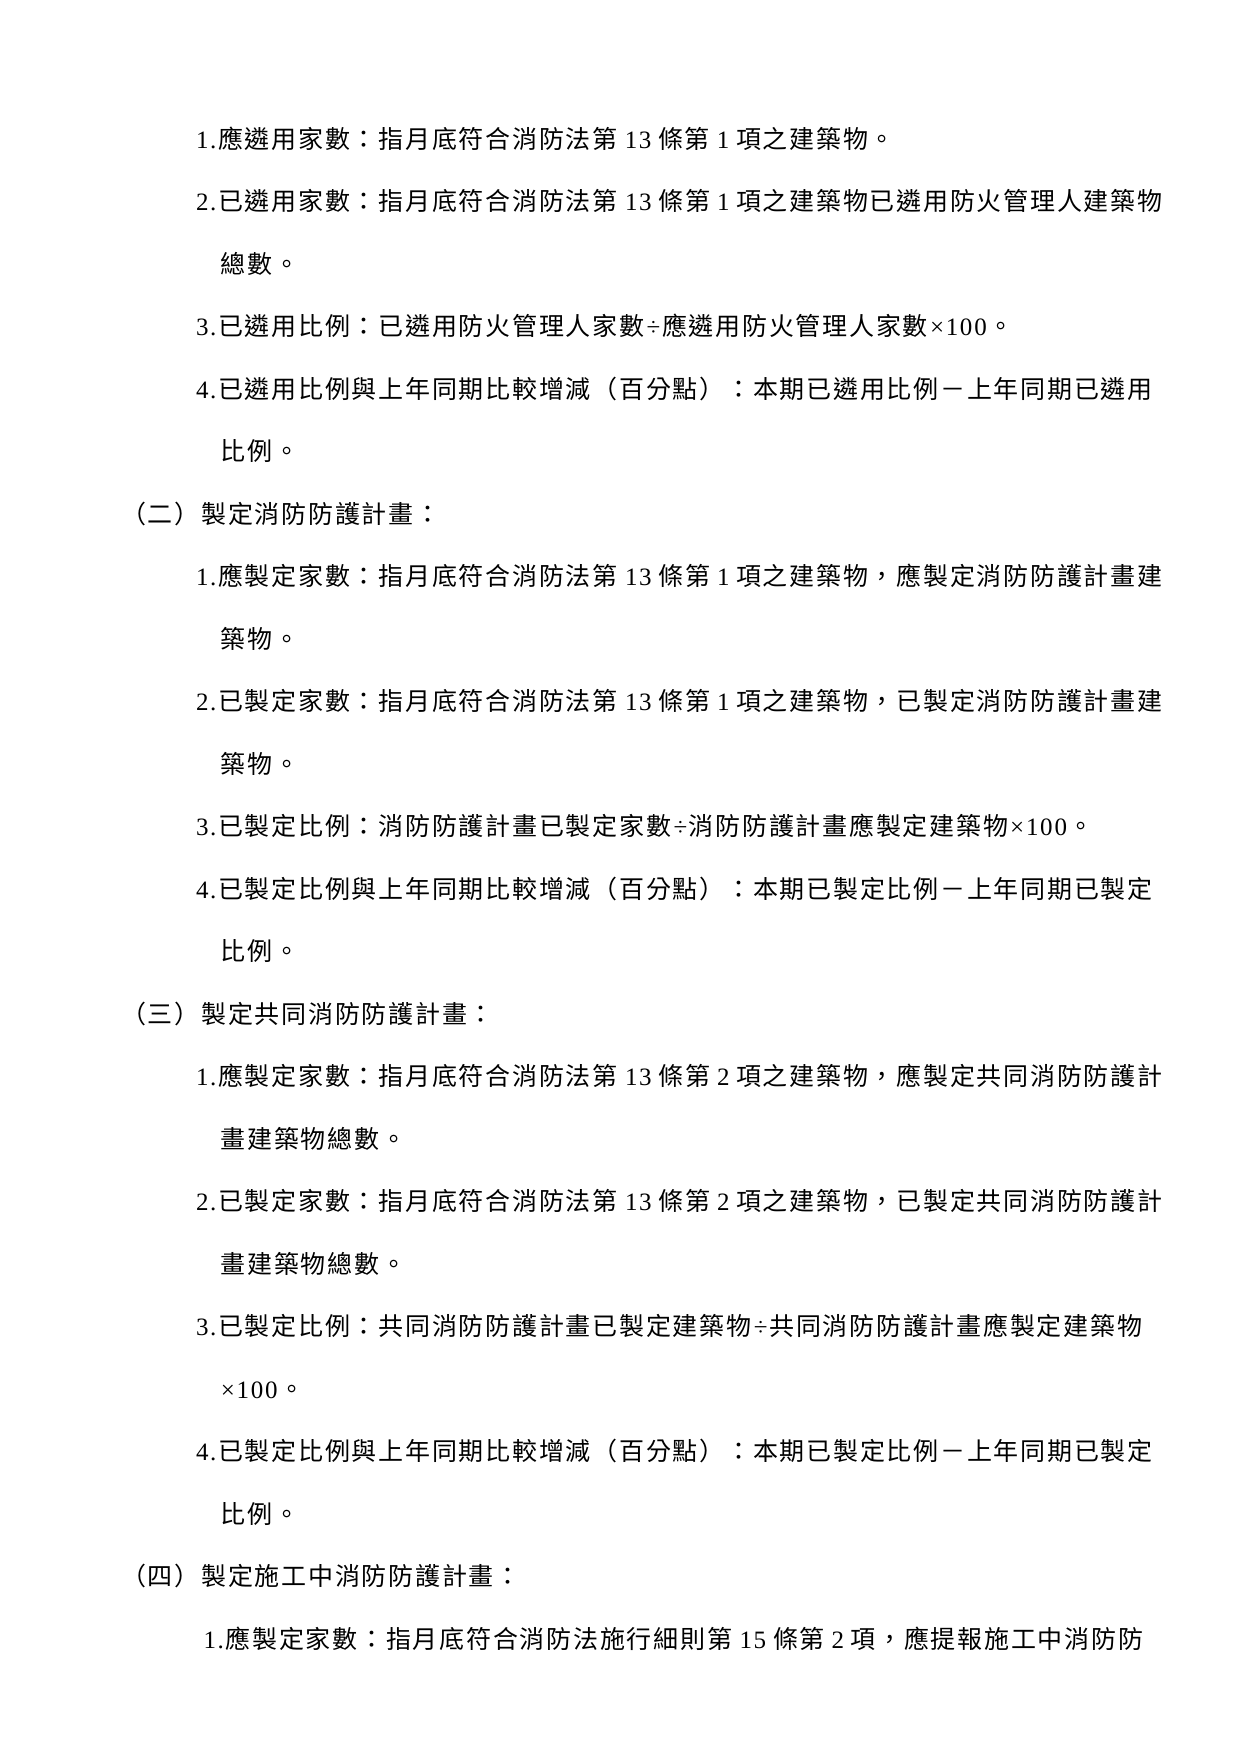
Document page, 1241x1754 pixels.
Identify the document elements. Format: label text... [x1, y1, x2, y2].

text 2.已遴用家數：指月底符合消防法第13條第1項之建築物已遴用防火管理人建築物總數。 [196, 158, 1169, 283]
text 3.已製定比例：共同消防防護計畫已製定建築物÷共同消防防護計畫應製定建築物×100。 [196, 1283, 1169, 1408]
text （二）製定消防防護計畫： [121, 471, 1169, 533]
text 1.應製定家數：指月底符合消防法施行細則第15條第2項，應提報施工中消防防 [203, 1596, 1169, 1658]
text 3.已遴用比例：已遴用防火管理人家數÷應遴用防火管理人家數×100。 [196, 283, 1169, 346]
text 4.已製定比例與上年同期比較增減（百分點）：本期已製定比例－上年同期已製定比例。 [196, 1408, 1169, 1533]
text 4.已製定比例與上年同期比較增減（百分點）：本期已製定比例－上年同期已製定比例。 [196, 846, 1169, 971]
text 4.已遴用比例與上年同期比較增減（百分點）：本期已遴用比例－上年同期已遴用比例。 [196, 346, 1169, 471]
text 1.應製定家數：指月底符合消防法第13條第1項之建築物，應製定消防防護計畫建築物。 [196, 533, 1169, 658]
text （三）製定共同消防防護計畫： [121, 971, 1169, 1033]
text 1.應製定家數：指月底符合消防法第13條第2項之建築物，應製定共同消防防護計畫建築物總數。 [196, 1033, 1169, 1158]
text （四）製定施工中消防防護計畫： [121, 1533, 1169, 1596]
text 1.應遴用家數：指月底符合消防法第13條第1項之建築物。 [121, 96, 1169, 158]
text 2.已製定家數：指月底符合消防法第13條第2項之建築物，已製定共同消防防護計畫建築物總數。 [196, 1158, 1169, 1283]
text 2.已製定家數：指月底符合消防法第13條第1項之建築物，已製定消防防護計畫建築物。 [196, 658, 1169, 783]
text 3.已製定比例：消防防護計畫已製定家數÷消防防護計畫應製定建築物×100。 [196, 783, 1169, 846]
